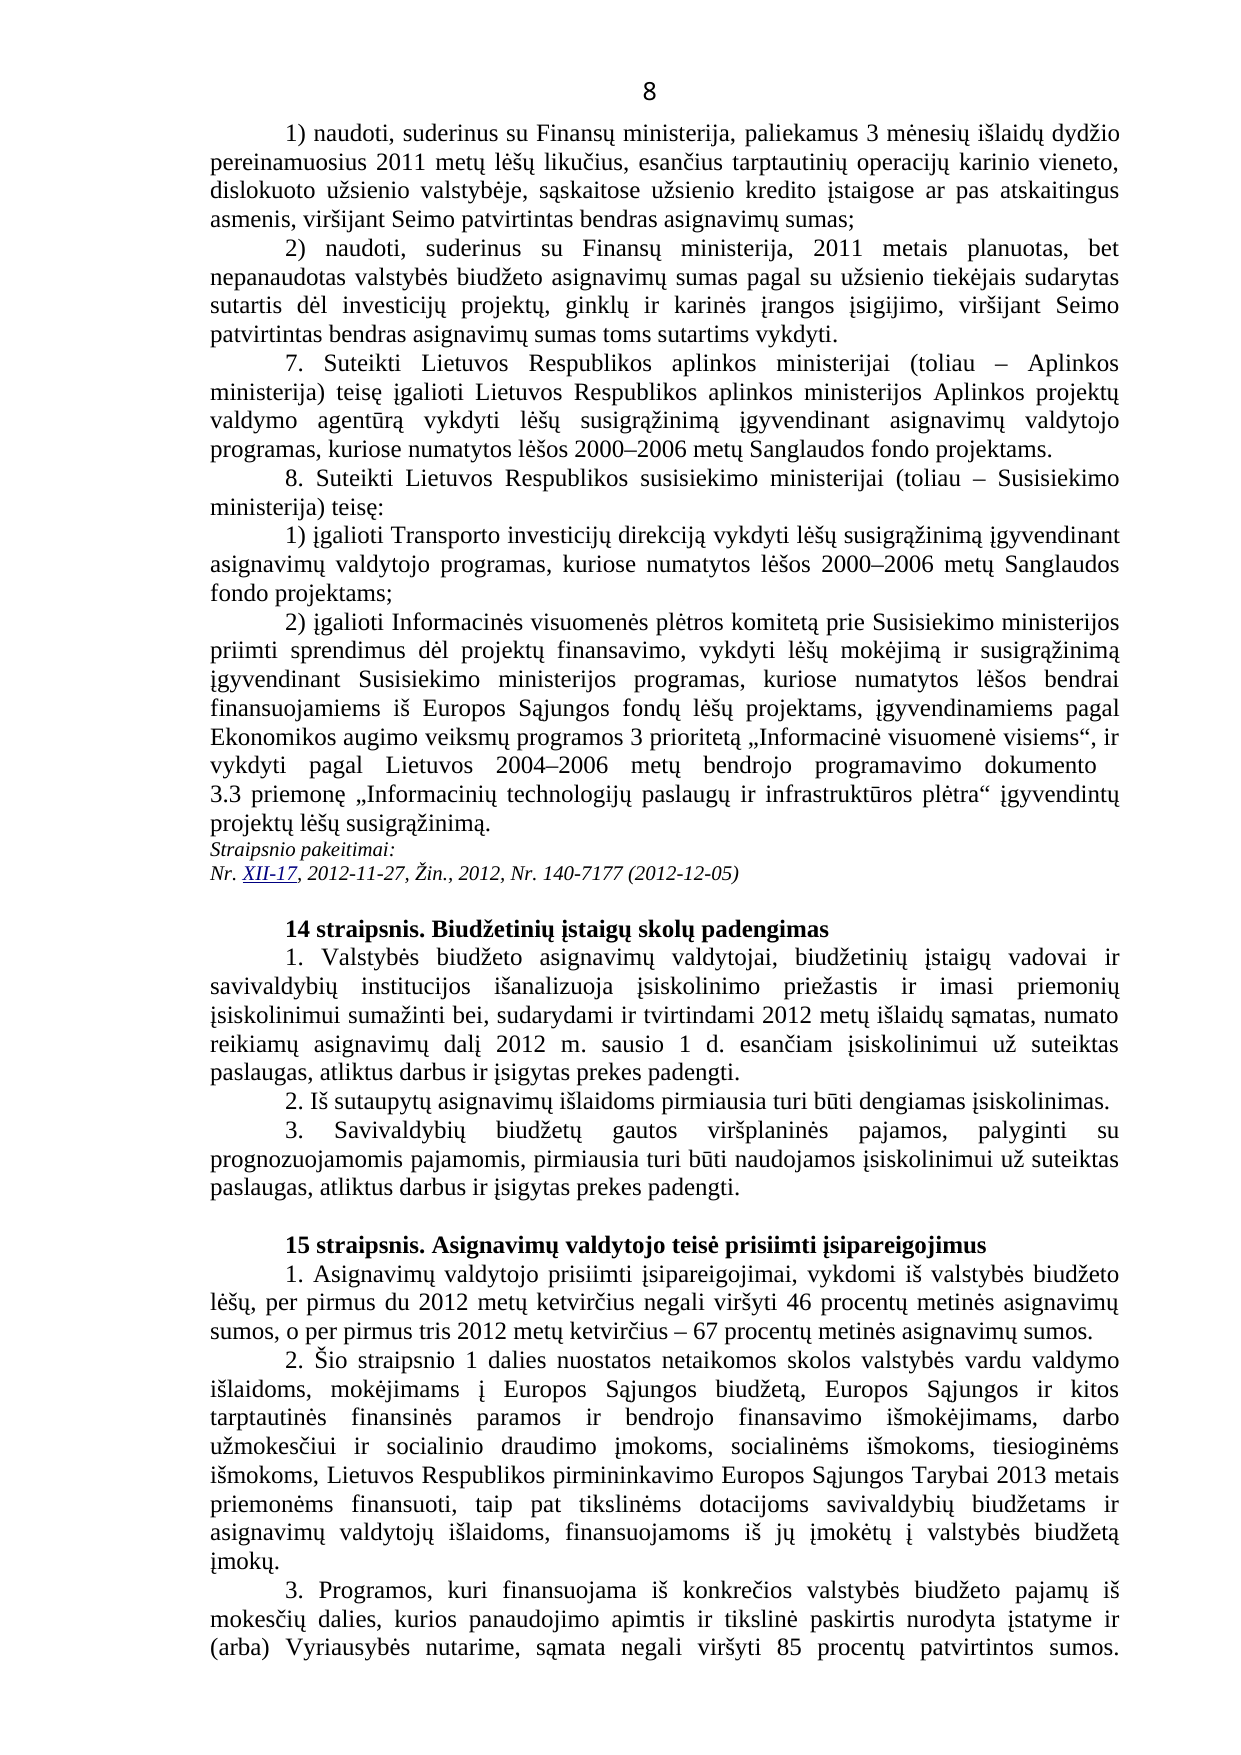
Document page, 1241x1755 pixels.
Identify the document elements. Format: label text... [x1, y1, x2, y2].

text Nr. XII-17, 2012-11-27, Žin., 2012, Nr. 140-7177 (2012-12-05) [198, 861, 1120, 885]
text 3. Programos, kuri finansuojama iš konkrečios valstybės biudžeto pajamų iš mokesčių dalies, kurios panaudojimo apimtis ir tikslinė paskirtis nurodyta įstatyme ir (arba) Vyriausybės nutarime, sąmata negali viršyti 85 procentų patvirtintos sumos. [210, 1575, 1120, 1661]
text 14 straipsnis. Biudžetinių įstaigų skolų padengimas [285, 914, 1120, 942]
text 3. Savivaldybių biudžetų gautos viršplaninės pajamos, palyginti su prognozuojamomis pajamomis, pirmiausia turi būti naudojamos įsiskolinimui už suteiktas paslaugas, atliktus darbus ir įsigytas prekes padengti. [210, 1115, 1120, 1201]
text 2. Iš sutaupytų asignavimų išlaidoms pirmiausia turi būti dengiamas įsiskolinimas. [210, 1086, 1120, 1115]
text 2) įgalioti Informacinės visuomenės plėtros komitetą prie Susisiekimo ministerijos priimti sprendimus dėl projektų finansavimo, vykdyti lėšų mokėjimą ir susigrąžinimą įgyvendinant Susisiekimo ministerijos programas, kuriose numatytos lėšos bendrai finansuojamiems iš Europos Sąjungos fondų lėšų projektams, įgyvendinamiems pagal Ekonomikos augimo veiksmų programos 3 prioritetą „Informacinė visuomenė visiems“, ir vykdyti pagal Lietuvos 2004–2006 metų bendrojo programavimo dokumento 3.3 priemonę „Informacinių technologijų paslaugų ir infrastruktūros plėtra“ įgyvendintų projektų lėšų susigrąžinimą. [210, 607, 1120, 837]
text 7. Suteikti Lietuvos Respublikos aplinkos ministerijai (toliau – Aplinkos ministerija) teisę įgalioti Lietuvos Respublikos aplinkos ministerijos Aplinkos projektų valdymo agentūrą vykdyti lėšų susigrąžinimą įgyvendinant asignavimų valdytojo programas, kuriose numatytos lėšos 2000–2006 metų Sanglaudos fondo projektams. [210, 348, 1120, 463]
text 15 straipsnis. Asignavimų valdytojo teisė prisiimti įsipareigojimus [285, 1230, 1120, 1259]
text 2) naudoti, suderinus su Finansų ministerija, 2011 metais planuotas, bet nepanaudotas valstybės biudžeto asignavimų sumas pagal su užsienio tiekėjais sudarytas sutartis dėl investicijų projektų, ginklų ir karinės įrangos įsigijimo, viršijant Seimo patvirtintas bendras asignavimų sumas toms sutartims vykdyti. [210, 233, 1120, 348]
text 1. Asignavimų valdytojo prisiimti įsipareigojimai, vykdomi iš valstybės biudžeto lėšų, per pirmus du 2012 metų ketvirčius negali viršyti 46 procentų metinės asignavimų sumos, o per pirmus tris 2012 metų ketvirčius – 67 procentų metinės asignavimų sumos. [210, 1259, 1120, 1345]
text 1) įgalioti Transporto investicijų direkciją vykdyti lėšų susigrąžinimą įgyvendinant asignavimų valdytojo programas, kuriose numatytos lėšos 2000–2006 metų Sanglaudos fondo projektams; [210, 521, 1120, 607]
text 1. Valstybės biudžeto asignavimų valdytojai, biudžetinių įstaigų vadovai ir savivaldybių institucijos išanalizuoja įsiskolinimo priežastis ir imasi priemonių įsiskolinimui sumažinti bei, sudarydami ir tvirtindami 2012 metų išlaidų sąmatas, numato reikiamų asignavimų dalį 2012 m. sausio 1 d. esančiam įsiskolinimui už suteiktas paslaugas, atliktus darbus ir įsigytas prekes padengti. [210, 942, 1120, 1086]
text 2. Šio straipsnio 1 dalies nuostatos netaikomos skolos valstybės vardu valdymo išlaidoms, mokėjimams į Europos Sąjungos biudžetą, Europos Sąjungos ir kitos tarptautinės finansinės paramos ir bendrojo finansavimo išmokėjimams, darbo užmokesčiui ir socialinio draudimo įmokoms, socialinėms išmokoms, tiesioginėms išmokoms, Lietuvos Respublikos pirmininkavimo Europos Sąjungos Tarybai 2013 metais priemonėms finansuoti, taip pat tikslinėms dotacijoms savivaldybių biudžetams ir asignavimų valdytojų išlaidoms, finansuojamoms iš jų įmokėtų į valstybės biudžetą įmokų. [210, 1345, 1120, 1575]
text 8. Suteikti Lietuvos Respublikos susisiekimo ministerijai (toliau – Susisiekimo ministerija) teisę: [210, 463, 1120, 521]
text 1) naudoti, suderinus su Finansų ministerija, paliekamus 3 mėnesių išlaidų dydžio pereinamuosius 2011 metų lėšų likučius, esančius tarptautinių operacijų karinio vieneto, dislokuoto užsienio valstybėje, sąskaitose užsienio kredito įstaigose ar pas atskaitingus asmenis, viršijant Seimo patvirtintas bendras asignavimų sumas; [210, 118, 1120, 233]
text Straipsnio pakeitimai: [198, 837, 1120, 861]
